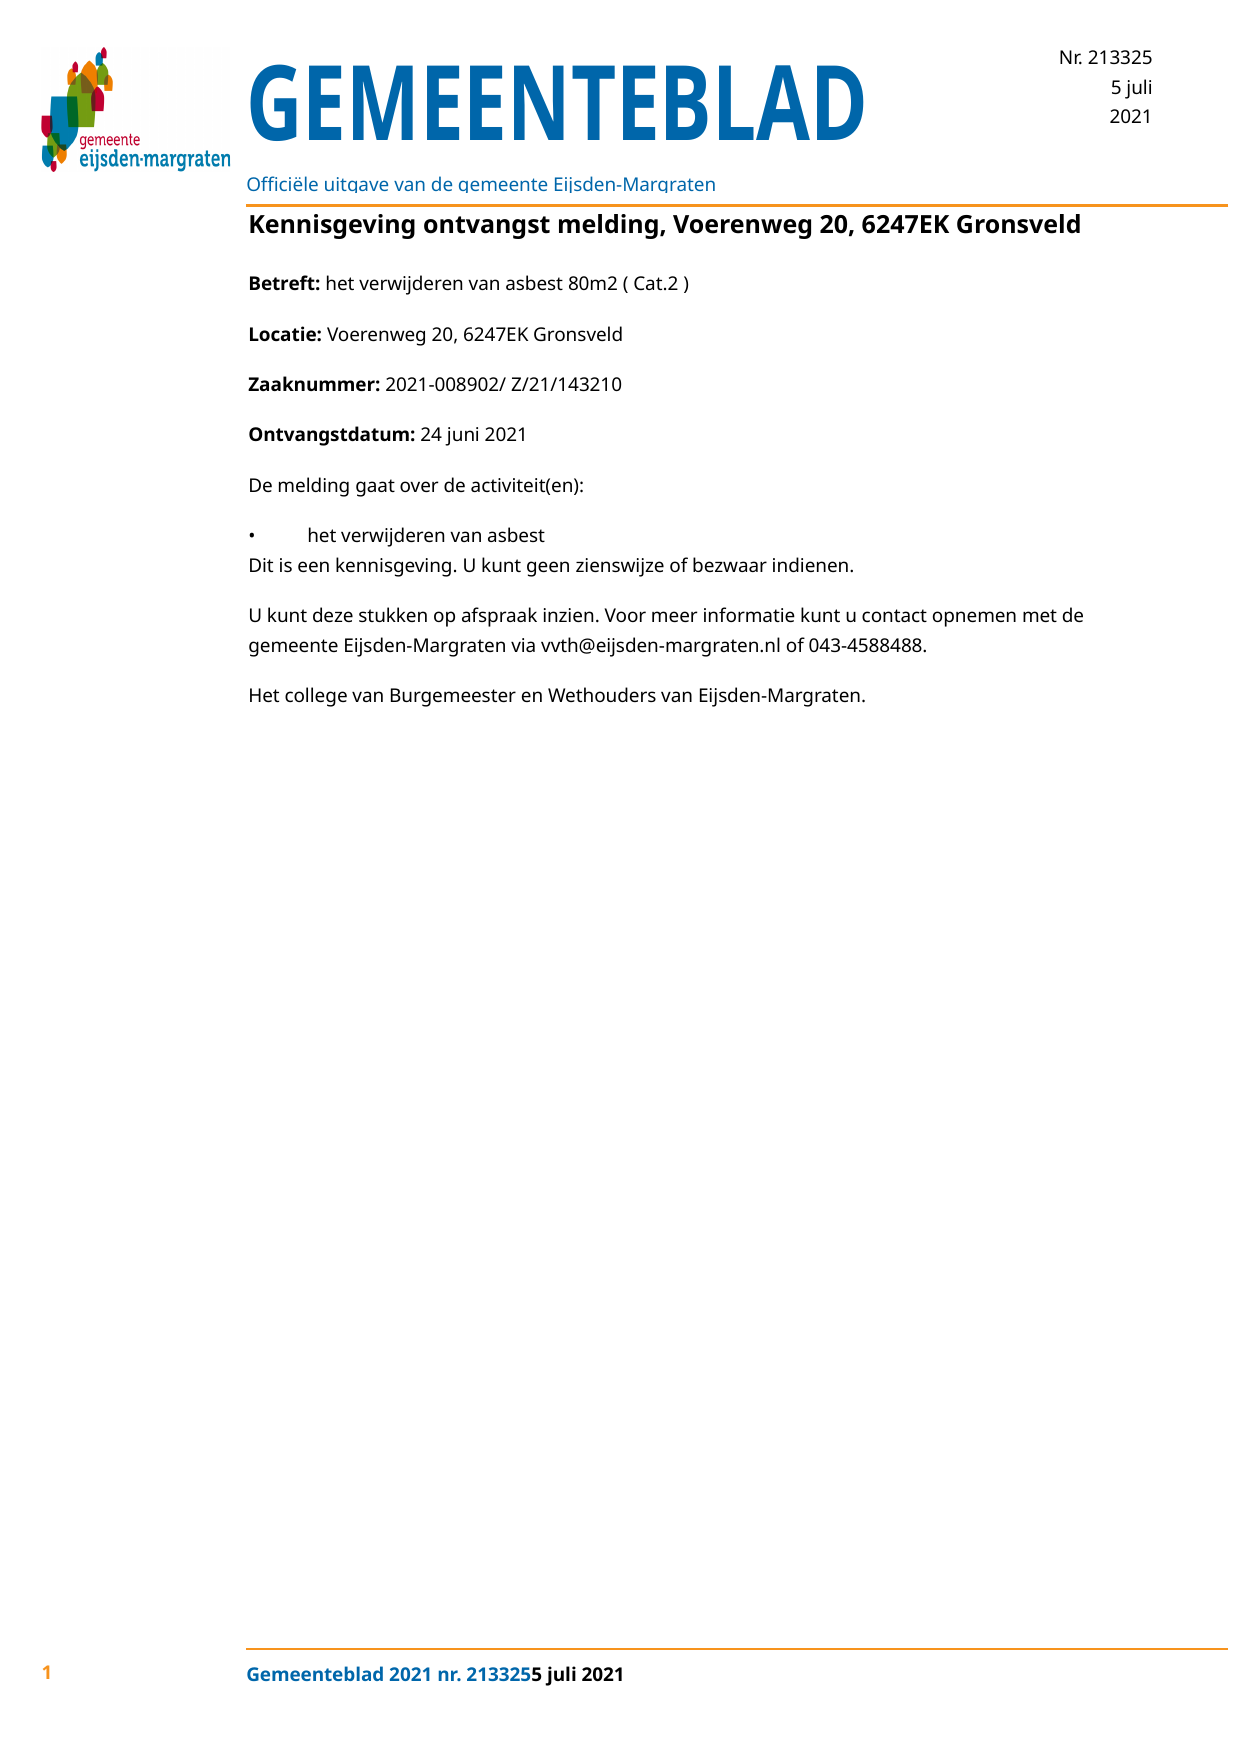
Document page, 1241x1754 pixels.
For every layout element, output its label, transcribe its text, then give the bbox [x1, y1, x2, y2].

picture [41, 47, 231, 172]
text De melding gaat over de activiteit(en): [248, 472, 1152, 498]
text Het college van Burgemeester en Wethouders van Eijsden-Margraten. [248, 682, 1152, 708]
text Kennisgeving ontvangst melding, Voerenweg 20, 6247EK Gronsveld [248, 207, 1152, 241]
text Betreft: het verwijderen van asbest 80m2 ( Cat.2 ) [248, 270, 1152, 296]
text U kunt deze stukken op afspraak inzien. Voor meer informatie kunt u contact opnemen met de gemeente Eijsden-Margraten via vvth@eijsden-margraten.nl of 043-4588488. [248, 602, 1152, 658]
text Locatie: Voerenweg 20, 6247EK Gronsveld [248, 321, 1152, 346]
text Dit is een kennisgeving. U kunt geen zienswijze of bezwaar indienen. [248, 552, 1152, 578]
list het verwijderen van asbest [248, 522, 1152, 548]
text Ontvangstdatum: 24 juni 2021 [248, 422, 1152, 447]
text Zaaknummer: 2021-008902/ Z/21/143210 [248, 371, 1152, 397]
